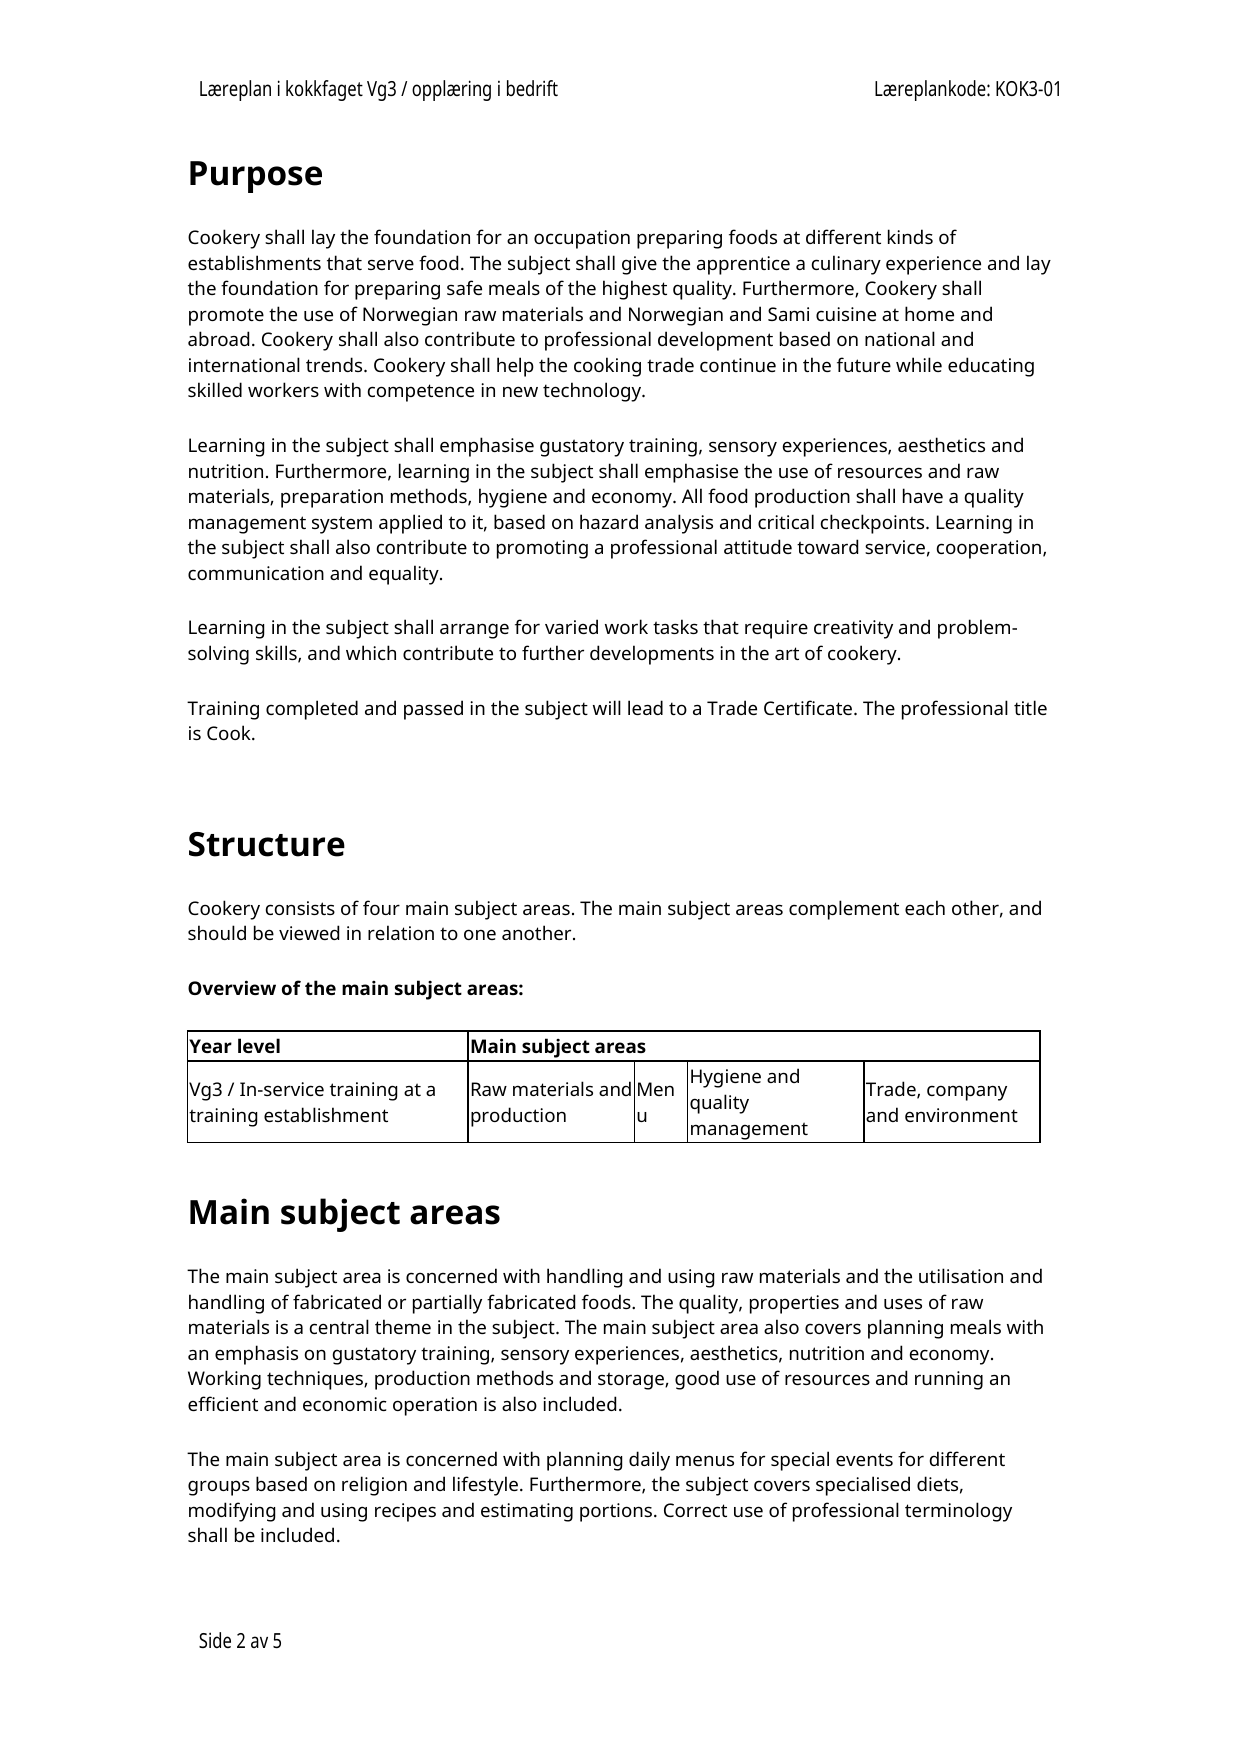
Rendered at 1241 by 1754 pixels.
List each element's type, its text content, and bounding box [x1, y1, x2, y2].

text Cookery shall lay the foundation for an occupation preparing foods at different kinds of establishments that serve food. The subject shall give the apprentice a culinary experience and lay the foundation for preparing safe meals of the highest quality. Furthermore, Cookery shall promote the use of Norwegian raw materials and Norwegian and Sami cuisine at home and abroad. Cookery shall also contribute to professional development based on national and international trends. Cookery shall help the cooking trade continue in the future while educating skilled workers with competence in new technology. [187, 224, 1053, 403]
text Learning in the subject shall arrange for varied work tasks that require creativity and problem-solving skills, and which contribute to further developments in the art of cookery. [902, 615, 1053, 666]
text Learning in the subject shall emphasise gustatory training, sensory experiences, aesthetics and nutrition. Furthermore, learning in the subject shall emphasise the use of resources and raw materials, preparation methods, hygiene and economy. All food production shall have a quality management system applied to it, based on hazard analysis and critical checkpoints. Learning in the subject shall also contribute to promoting a professional attitude toward service, cooperation, communication and equality. [187, 432, 1053, 544]
subtitle Main subject areas [510, 1144, 1053, 1234]
table_cell Trade, company and environment [865, 1084, 1039, 1142]
text Overview of the main subject areas: [524, 975, 1053, 1001]
text Learning in the subject shall emphasise gustatory training, sensory experiences, aesthetics and nutrition. Furthermore, learning in the subject shall emphasise the use of resources and raw materials, preparation methods, hygiene and economy. All food production shall have a quality management system applied to it, based on hazard analysis and critical checkpoints. Learning in the subject shall also contribute to promoting a professional attitude toward service, cooperation, communication and equality. [448, 560, 1053, 586]
text Training completed and passed in the subject will lead to a Trade Certificate. The professional title is Cook. [256, 695, 1053, 746]
text The main subject area is concerned with planning daily menus for special events for different groups based on religion and lifestyle. Furthermore, the subject covers specialised diets, modifying and using recipes and estimating portions. Correct use of professional terminology shall be included. [187, 1446, 1053, 1548]
subtitle Purpose [332, 150, 1053, 195]
table_cell Raw materials and production [469, 1062, 634, 1142]
text The main subject area is concerned with handling and using raw materials and the utilisation and handling of fabricated or partially fabricated foods. The quality, properties and uses of raw materials is a central theme in the subject. The main subject area also covers planning meals with an emphasis on gustatory training, sensory experiences, aesthetics, nutrition and economy. Working techniques, production methods and storage, good use of resources and running an efficient and economic operation is also included. [623, 1264, 1053, 1417]
table_cell Menu [635, 1062, 687, 1142]
table_cell Vg3 / In-service training at a training establishment [188, 1062, 467, 1142]
subtitle Structure [354, 775, 1053, 866]
text Cookery consists of four main subject areas. The main subject areas complement each other, and should be viewed in relation to one another. [577, 895, 1053, 946]
table_cell [865, 1062, 1039, 1083]
